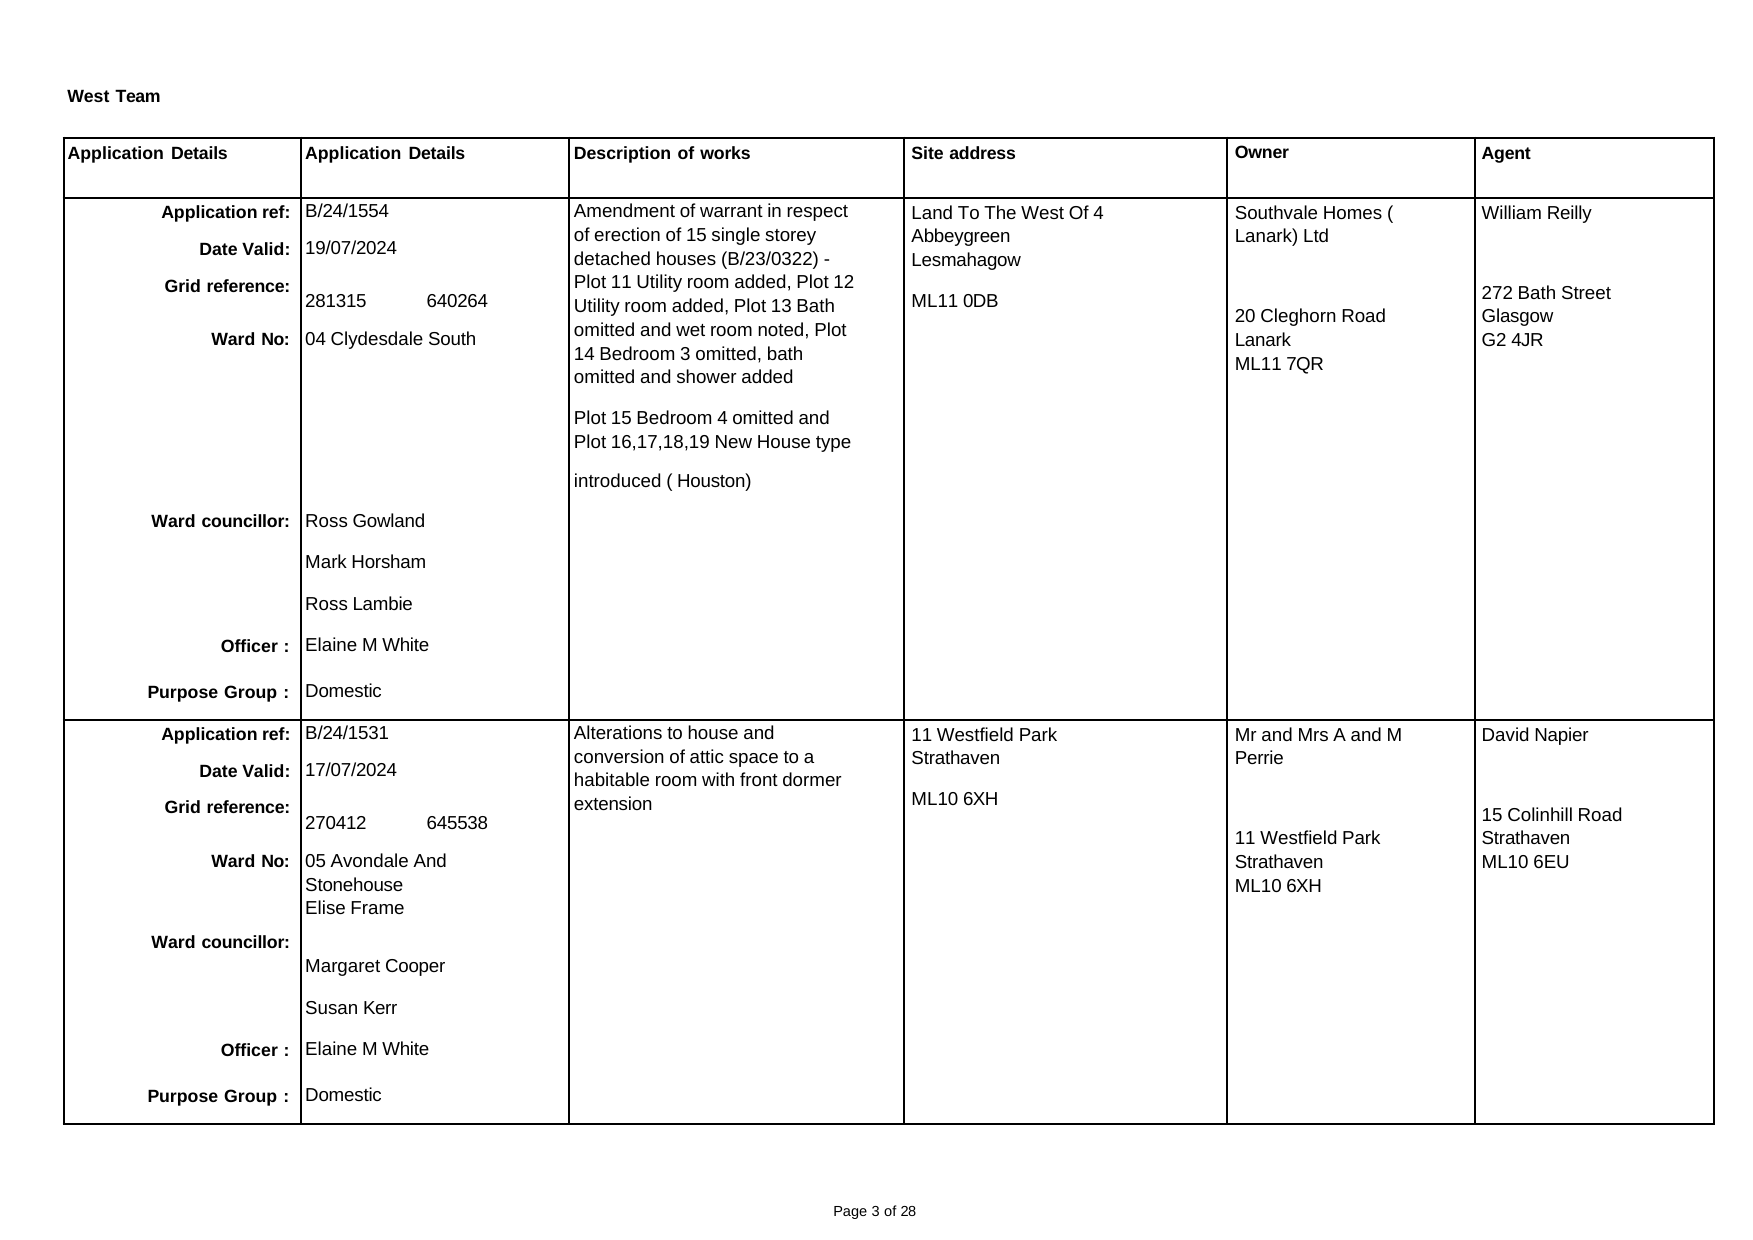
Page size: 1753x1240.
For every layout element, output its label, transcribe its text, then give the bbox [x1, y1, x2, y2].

table_cell Officer : [65, 631, 300, 673]
table_cell [1228, 548, 1474, 589]
table_cell [905, 1077, 1226, 1123]
table_cell [1228, 994, 1474, 1035]
table_cell William Reilly 272 Bath Street Glasgow G2 4JR [1476, 199, 1713, 509]
table_cell [905, 509, 1226, 548]
table_cell [1228, 952, 1474, 993]
table_cell [65, 548, 300, 589]
table_cell [1228, 631, 1474, 673]
table_cell [570, 548, 903, 589]
table_cell [1476, 509, 1713, 548]
table_header Owner [1228, 139, 1474, 197]
table_cell Mr and Mrs A and M Perrie 11 Westfield Park Strathaven ML10 6XH [1228, 721, 1474, 952]
table_cell [1228, 509, 1474, 548]
table_cell [905, 589, 1226, 631]
table_cell Application ref: Date Valid: Grid reference: Ward No: Ward councillor: [65, 721, 300, 952]
table_cell Alterations to house and conversion of attic space to a habitable room with front dormer extension [570, 721, 903, 952]
table_header Site address [905, 139, 1226, 197]
table_cell [1228, 1035, 1474, 1077]
table_cell Domestic [302, 1077, 568, 1123]
table_cell [1476, 548, 1713, 589]
table_cell Purpose Group : [65, 1077, 300, 1123]
table_cell B/24/1554 19/07/2024 281315 640264 04 Clydesdale South [302, 199, 568, 509]
table_cell Elaine M White [302, 631, 568, 673]
table_header Application Details [302, 139, 568, 197]
table_cell [905, 1035, 1226, 1077]
table_cell Amendment of warrant in respect of erection of 15 single storey detached houses (B/23/0322) - Plot 11 Utility room added, Plot 12 Utility room added, Plot 13 Bath omitted and wet room noted, Plot 14 Bedroom 3 omitted, bath omitted and shower added Plot 15 Bedroom 4 omitted and Plot 16,17,18,19 New House type introduced ( Houston) [570, 199, 903, 509]
table_cell [905, 994, 1226, 1035]
table_cell Southvale Homes ( Lanark) Ltd 20 Cleghorn Road Lanark ML11 7QR [1228, 199, 1474, 509]
table_cell [1476, 1077, 1713, 1123]
table_cell [1476, 994, 1713, 1035]
table_cell [65, 952, 300, 993]
table_cell [570, 589, 903, 631]
table_cell [1476, 952, 1713, 993]
table_cell [1476, 589, 1713, 631]
table_cell [570, 952, 903, 993]
table_cell [65, 994, 300, 1035]
table_cell [570, 509, 903, 548]
table_cell [65, 589, 300, 631]
table_cell Ward councillor: [65, 509, 300, 548]
table_cell Ross Gowland [302, 509, 568, 548]
table_cell [1228, 1077, 1474, 1123]
table_cell Application ref: Date Valid: Grid reference: Ward No: [65, 199, 300, 509]
table_header Agent [1476, 139, 1713, 197]
table_cell [905, 548, 1226, 589]
table_cell [570, 631, 903, 673]
table_cell [1476, 1035, 1713, 1077]
table_cell Susan Kerr [302, 994, 568, 1035]
table_cell [570, 1035, 903, 1077]
table_header Description of works [570, 139, 903, 197]
table_cell Domestic [302, 673, 568, 719]
table_cell [905, 631, 1226, 673]
table_cell David Napier 15 Colinhill Road Strathaven ML10 6EU [1476, 721, 1713, 952]
table_cell Land To The West Of 4 Abbeygreen Lesmahagow ML11 0DB [905, 199, 1226, 509]
table_cell [1228, 589, 1474, 631]
table_cell Officer : [65, 1035, 300, 1077]
table_cell [570, 673, 903, 719]
table_cell Purpose Group : [65, 673, 300, 719]
table_cell Margaret Cooper [302, 952, 568, 993]
table_cell [1476, 631, 1713, 673]
table_cell Elaine M White [302, 1035, 568, 1077]
table_cell Mark Horsham [302, 548, 568, 589]
table_cell B/24/1531 17/07/2024 270412 645538 05 Avondale And Stonehouse Elise Frame [302, 721, 568, 952]
table_cell [1228, 673, 1474, 719]
table_header Application Details [65, 139, 300, 197]
table_cell [570, 994, 903, 1035]
table_cell Ross Lambie [302, 589, 568, 631]
table_cell 11 Westfield Park Strathaven ML10 6XH [905, 721, 1226, 952]
table_cell [905, 673, 1226, 719]
table_cell [905, 952, 1226, 993]
table_cell [1476, 673, 1713, 719]
table_cell [570, 1077, 903, 1123]
